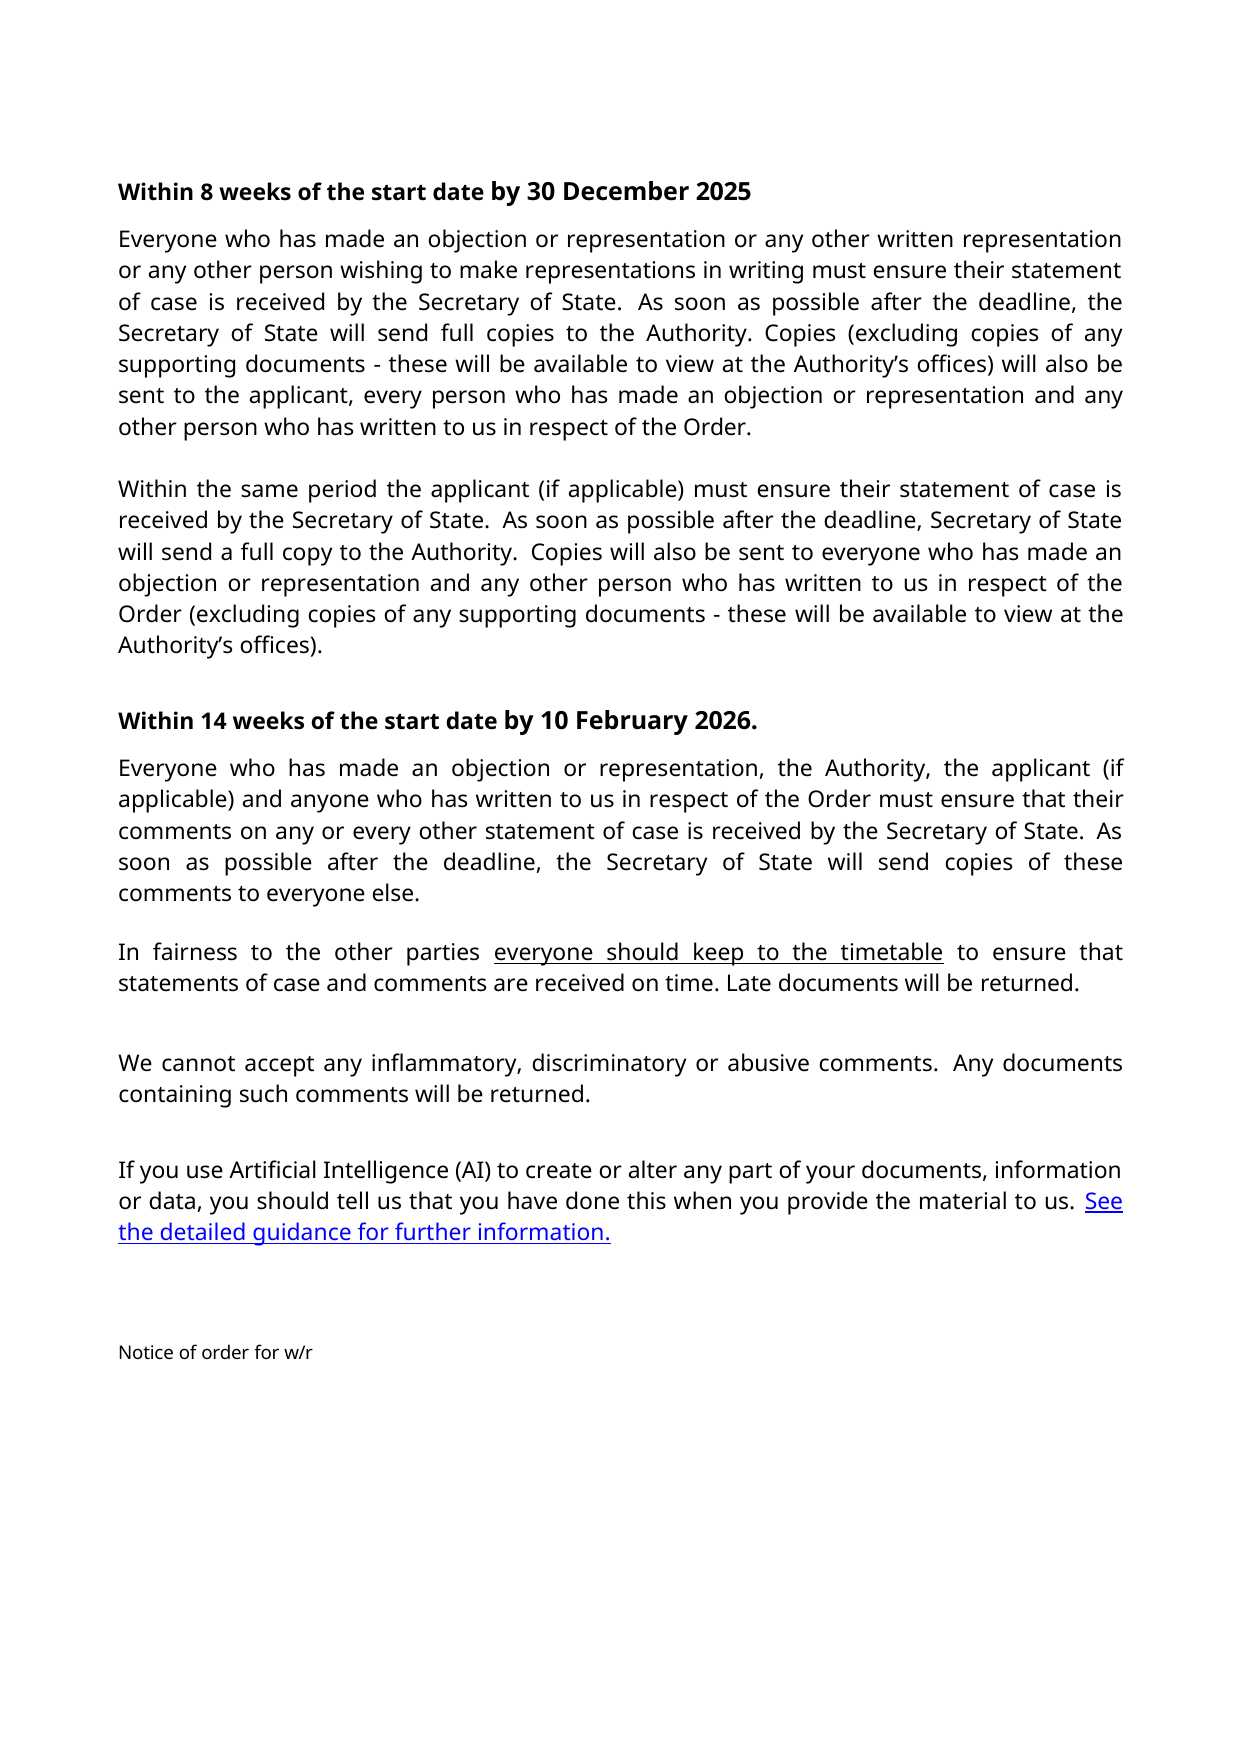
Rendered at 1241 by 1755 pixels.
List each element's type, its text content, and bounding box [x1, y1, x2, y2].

text We cannot accept any inflammatory, discriminatory or abusive comments. Any documents containing such comments will be returned. [118, 1047, 1123, 1109]
text If you use Artificial Intelligence (AI) to create or alter any part of your documents, information or data, you should tell us that you have done this when you provide the material to us. See the detailed guidance for further information. [118, 1153, 1123, 1247]
text Everyone who has made an objection or representation or any other written representation or any other person wishing to make representations in writing must ensure their statement of case is received by the Secretary of State. As soon as possible after the deadline, the Secretary of State will send full copies to the Authority. Copies (excluding copies of any supporting documents - these will be available to view at the Authority’s offices) will also be sent to the applicant, every person who has made an objection or representation and any other person who has written to us in respect of the Order. [118, 223, 1123, 442]
text Within 8 weeks of the start date by 30 December 2025 [118, 176, 1137, 206]
text Within 14 weeks of the start date by 10 February 2026. [118, 705, 1137, 735]
text In fairness to the other parties everyone should keep to the timetable to ensure that statements of case and comments are received on time. Late documents will be returned. [118, 936, 1123, 998]
text Notice of order for w/r [118, 1339, 1137, 1365]
text Everyone who has made an objection or representation, the Authority, the applicant (if applicable) and anyone who has written to us in respect of the Order must ensure that their comments on any or every other statement of case is received by the Secretary of State. As soon as possible after the deadline, the Secretary of State will send copies of these comments to everyone else. [118, 752, 1123, 908]
text Within the same period the applicant (if applicable) must ensure their statement of case is received by the Secretary of State. As soon as possible after the deadline, Secretary of State will send a full copy to the Authority. Copies will also be sent to everyone who has made an objection or representation and any other person who has written to us in respect of the Order (excluding copies of any supporting documents - these will be available to view at the Authority’s offices). [118, 473, 1123, 661]
